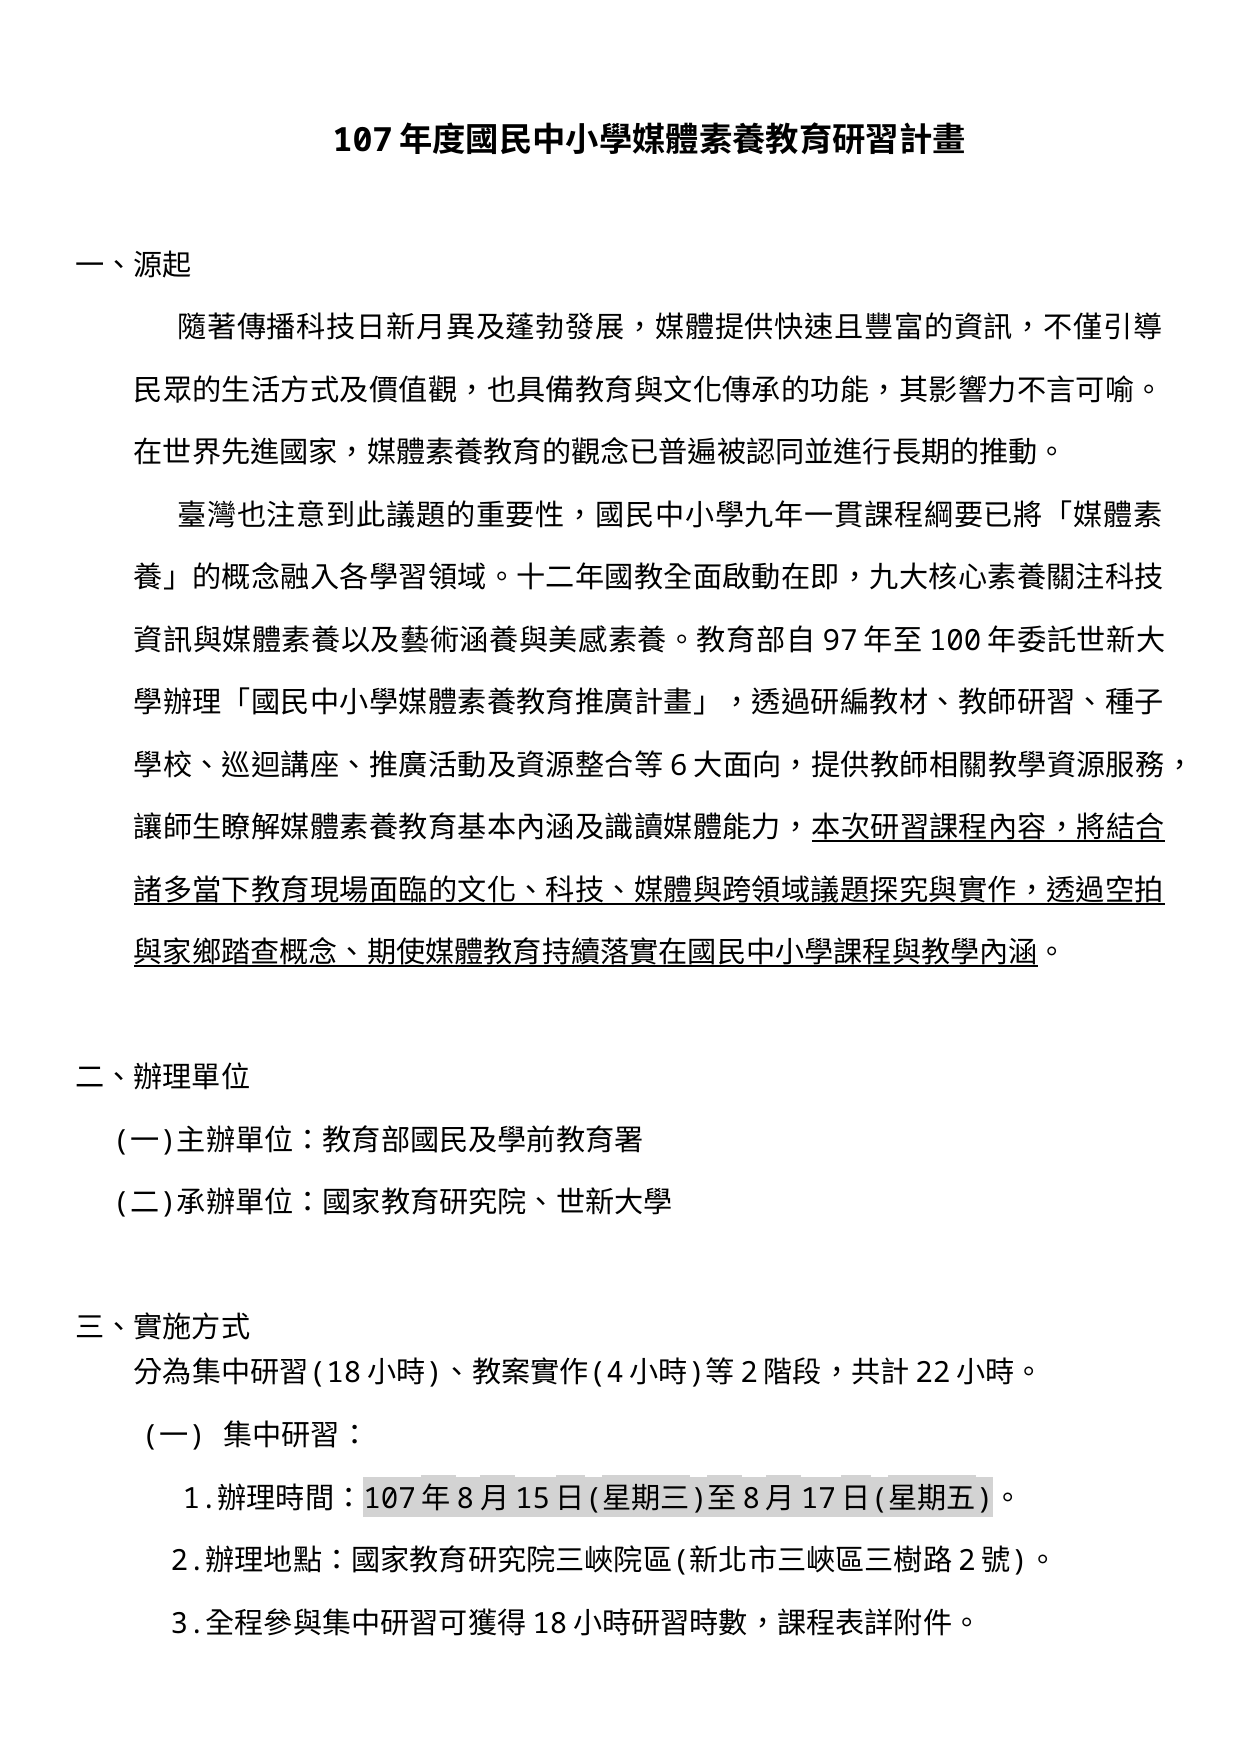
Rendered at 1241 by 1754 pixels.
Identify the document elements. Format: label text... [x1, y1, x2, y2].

text (一)主辦單位：教育部國民及學前教育署 [75, 1096, 1165, 1158]
text 107年度國民中小學媒體素養教育研習計畫 [75, 96, 1165, 158]
text 隨著傳播科技日新月異及蓬勃發展，媒體提供快速且豐富的資訊，不僅引導民眾的生活方式及價值觀，也具備教育與文化傳承的功能，其影響力不言可喻。在世界先進國家，媒體素養教育的觀念已普遍被認同並進行長期的推動。 [133, 283, 1165, 471]
text 二、辦理單位 [75, 1033, 1165, 1096]
text (二)承辦單位：國家教育研究院、世新大學 [75, 1158, 1165, 1221]
text 一、源起 [75, 221, 1165, 283]
text 分為集中研習(18小時)、教案實作(4小時)等2階段，共計22小時。 [133, 1346, 1165, 1392]
text 3.全程參與集中研習可獲得18小時研習時數，課程表詳附件。 [75, 1579, 1165, 1642]
text (一) 集中研習： [141, 1392, 1165, 1454]
text 2.辦理地點：國家教育研究院三峽院區(新北市三峽區三樹路2號)。 [75, 1517, 1165, 1579]
text 臺灣也注意到此議題的重要性，國民中小學九年一貫課程綱要已將「媒體素養」的概念融入各學習領域。十二年國教全面啟動在即，九大核心素養關注科技資訊與媒體素養以及藝術涵養與美感素養。教育部自97年至100年委託世新大學辦理「國民中小學媒體素養教育推廣計畫」，透過研編教材、教師研習、種子學校、巡迴講座、推廣活動及資源整合等6大面向，提供教師相關教學資源服務，讓師生瞭解媒體素養教育基本內涵及識讀媒體能力，本次研習課程內容，將結合諸多當下教育現場面臨的文化、科技、媒體與跨領域議題探究與實作，透過空拍與家鄉踏查概念、期使媒體教育持續落實在國民中小學課程與教學內涵。 [133, 471, 1165, 903]
text 1.辦理時間：107年8月15日(星期三)至8月17日(星期五)。 [75, 1454, 1165, 1517]
text 三、實施方式 [75, 1283, 1165, 1346]
text 臺灣也注意到此議題的重要性，國民中小學九年一貫課程綱要已將「媒體素養」的概念融入各學習領域。十二年國教全面啟動在即，九大核心素養關注科技資訊與媒體素養以及藝術涵養與美感素養。教育部自97年至100年委託世新大學辦理「國民中小學媒體素養教育推廣計畫」，透過研編教材、教師研習、種子學校、巡迴講座、推廣活動及資源整合等6大面向，提供教師相關教學資源服務，讓師生瞭解媒體素養教育基本內涵及識讀媒體能力，本次研習課程內容，將結合諸多當下教育現場面臨的文化、科技、媒體與跨領域議題探究與實作，透過空拍與家鄉踏查概念、期使媒體教育持續落實在國民中小學課程與教學內涵。 [133, 904, 1165, 971]
